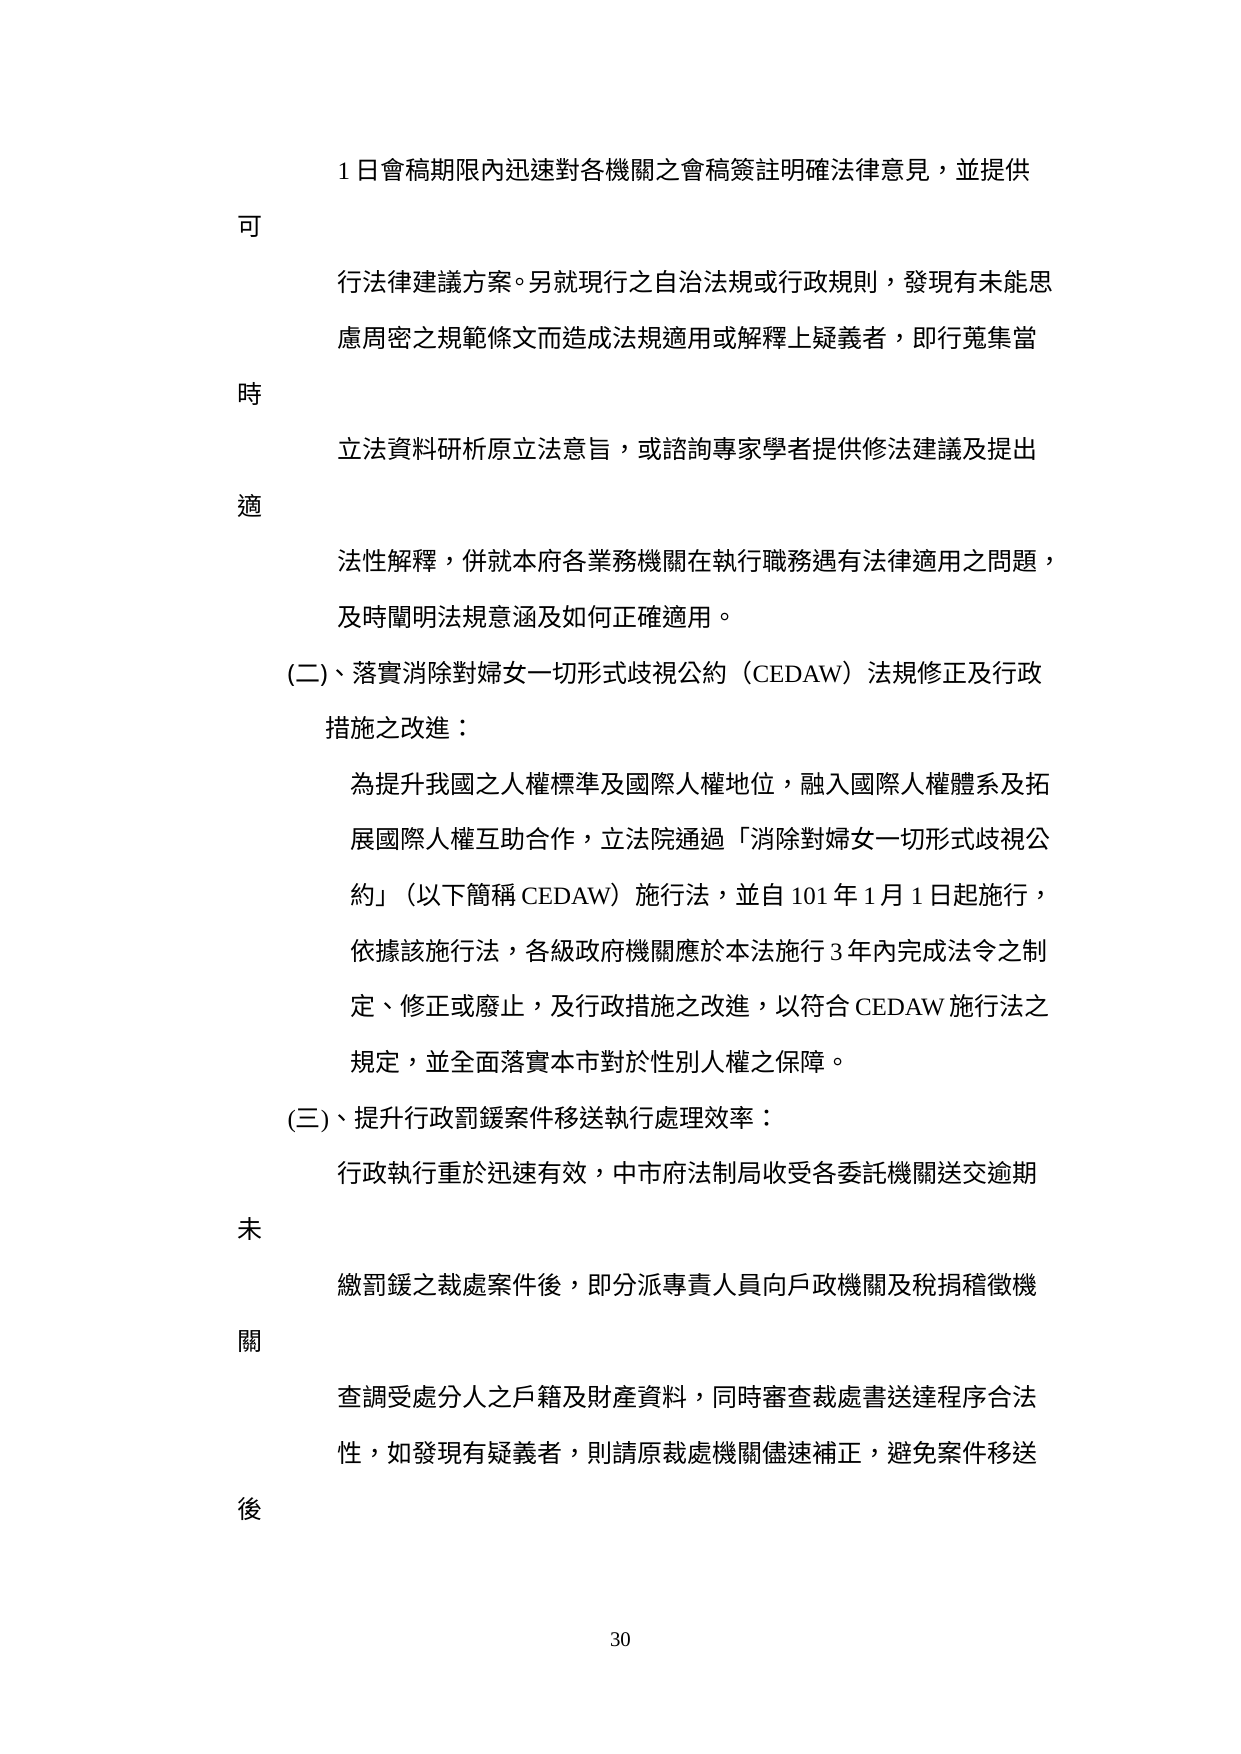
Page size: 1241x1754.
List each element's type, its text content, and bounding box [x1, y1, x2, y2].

text 展國際人權互助合作，立法院通過「消除對婦女一切形式歧視公 [237, 819, 1053, 857]
text 行政執行重於迅速有效，中市府法制局收受各委託機關送交逾期未 [237, 1153, 1053, 1247]
text 定、修正或廢止，及行政措施之改進，以符合CEDAW施行法之 [237, 986, 1053, 1024]
text 依據該施行法，各級政府機關應於本法施行3年內完成法令之制 [237, 931, 1053, 968]
text 措施之改進： [187, 708, 1053, 746]
text (三)、提升行政罰鍰案件移送執行處理效率： [187, 1097, 1053, 1135]
text 約」（以下簡稱CEDAW）施行法，並自101年1月1日起施行， [237, 875, 1053, 912]
text 法性解釋，併就本府各業務機關在執行職務遇有法律適用之問題， [237, 541, 1053, 579]
text 查調受處分人之戶籍及財產資料，同時審查裁處書送達程序合法 [237, 1377, 1053, 1414]
text 性，如發現有疑義者，則請原裁處機關儘速補正，避免案件移送後 [237, 1432, 1053, 1526]
text (二)、落實消除對婦女一切形式歧視公約（CEDAW）法規修正及行政 [187, 652, 1053, 690]
text 繳罰鍰之裁處案件後，即分派專責人員向戶政機關及稅捐稽徵機關 [237, 1265, 1053, 1359]
text 行法律建議方案。另就現行之自治法規或行政規則，發現有未能思 [237, 262, 1053, 299]
text 規定，並全面落實本市對於性別人權之保障。 [237, 1042, 1053, 1079]
text 1日會稿期限內迅速對各機關之會稿簽註明確法律意見，並提供可 [237, 150, 1053, 244]
text 及時闡明法規意涵及如何正確適用。 [237, 597, 1053, 634]
text 為提升我國之人權標準及國際人權地位，融入國際人權體系及拓 [237, 764, 1053, 801]
text 慮周密之規範條文而造成法規適用或解釋上疑義者，即行蒐集當時 [237, 317, 1053, 411]
text 立法資料研析原立法意旨，或諮詢專家學者提供修法建議及提出適 [237, 429, 1053, 523]
